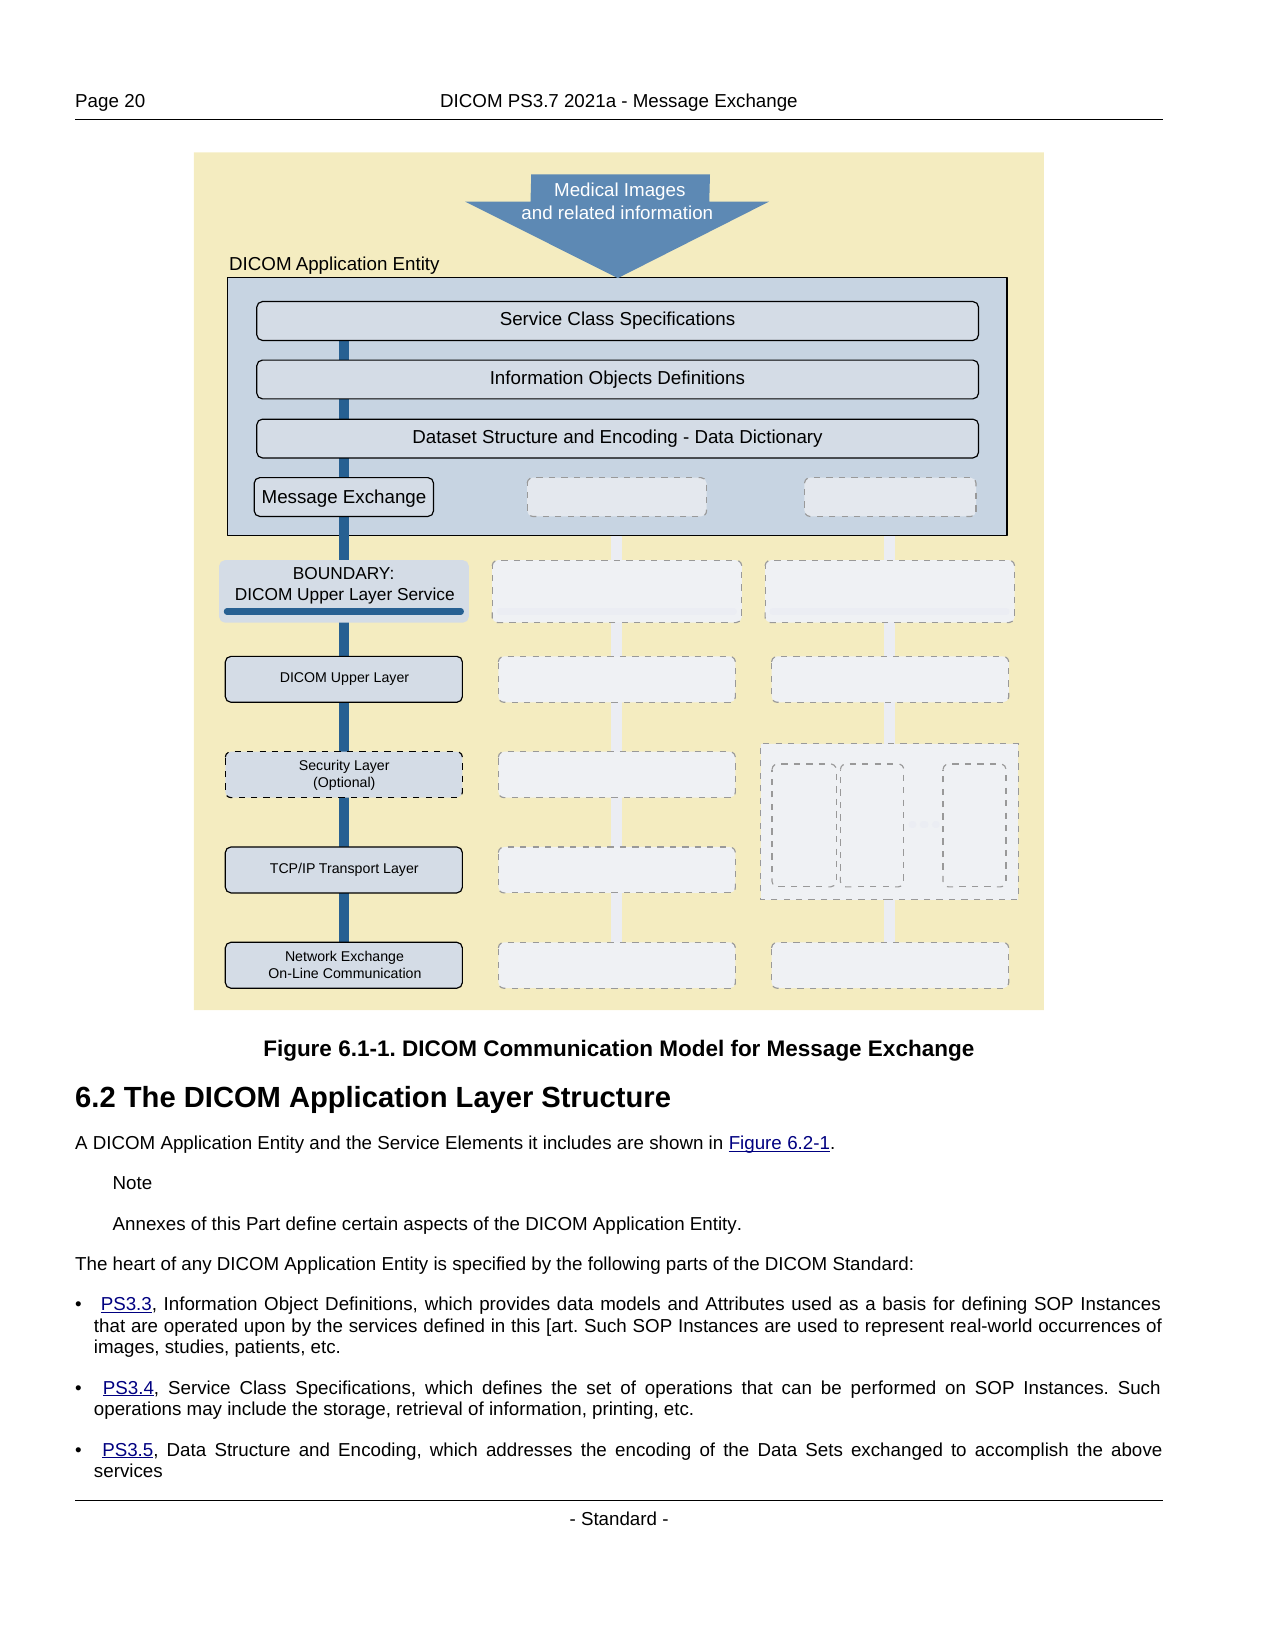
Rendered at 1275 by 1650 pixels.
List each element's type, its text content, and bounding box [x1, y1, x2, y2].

text Note [112, 1172, 1125, 1194]
text The heart of any DICOM Application Entity is specified by the following parts of the DICOM Standard: [75, 1253, 1162, 1274]
text Annexes of this Part define certain aspects of the DICOM Application Entity. [112, 1212, 1125, 1234]
text • PS3.4, Service Class Specifications, which defines the set of operations that can be performed on SOP Instances. Such operations may include the storage, retrieval of information, printing, etc. [75, 1377, 1162, 1420]
text Figure 6.1-1. DICOM Communication Model for Message Exchange [75, 1035, 1162, 1061]
text 6.2 The DICOM Application Layer Structure [75, 1079, 1162, 1113]
text • PS3.3, Information Object Definitions, which provides data models and Attributes used as a basis for defining SOP Instances that are operated upon by the services defined in this [art. Such SOP Instances are used to represent real-world occurrences of images, studies, patients, etc. [75, 1293, 1162, 1358]
text A DICOM Application Entity and the Service Elements it includes are shown in Figure 6.2-1. [75, 1132, 1162, 1153]
text • PS3.5, Data Structure and Encoding, which addresses the encoding of the Data Sets exchanged to accomplish the above services [75, 1438, 1162, 1482]
